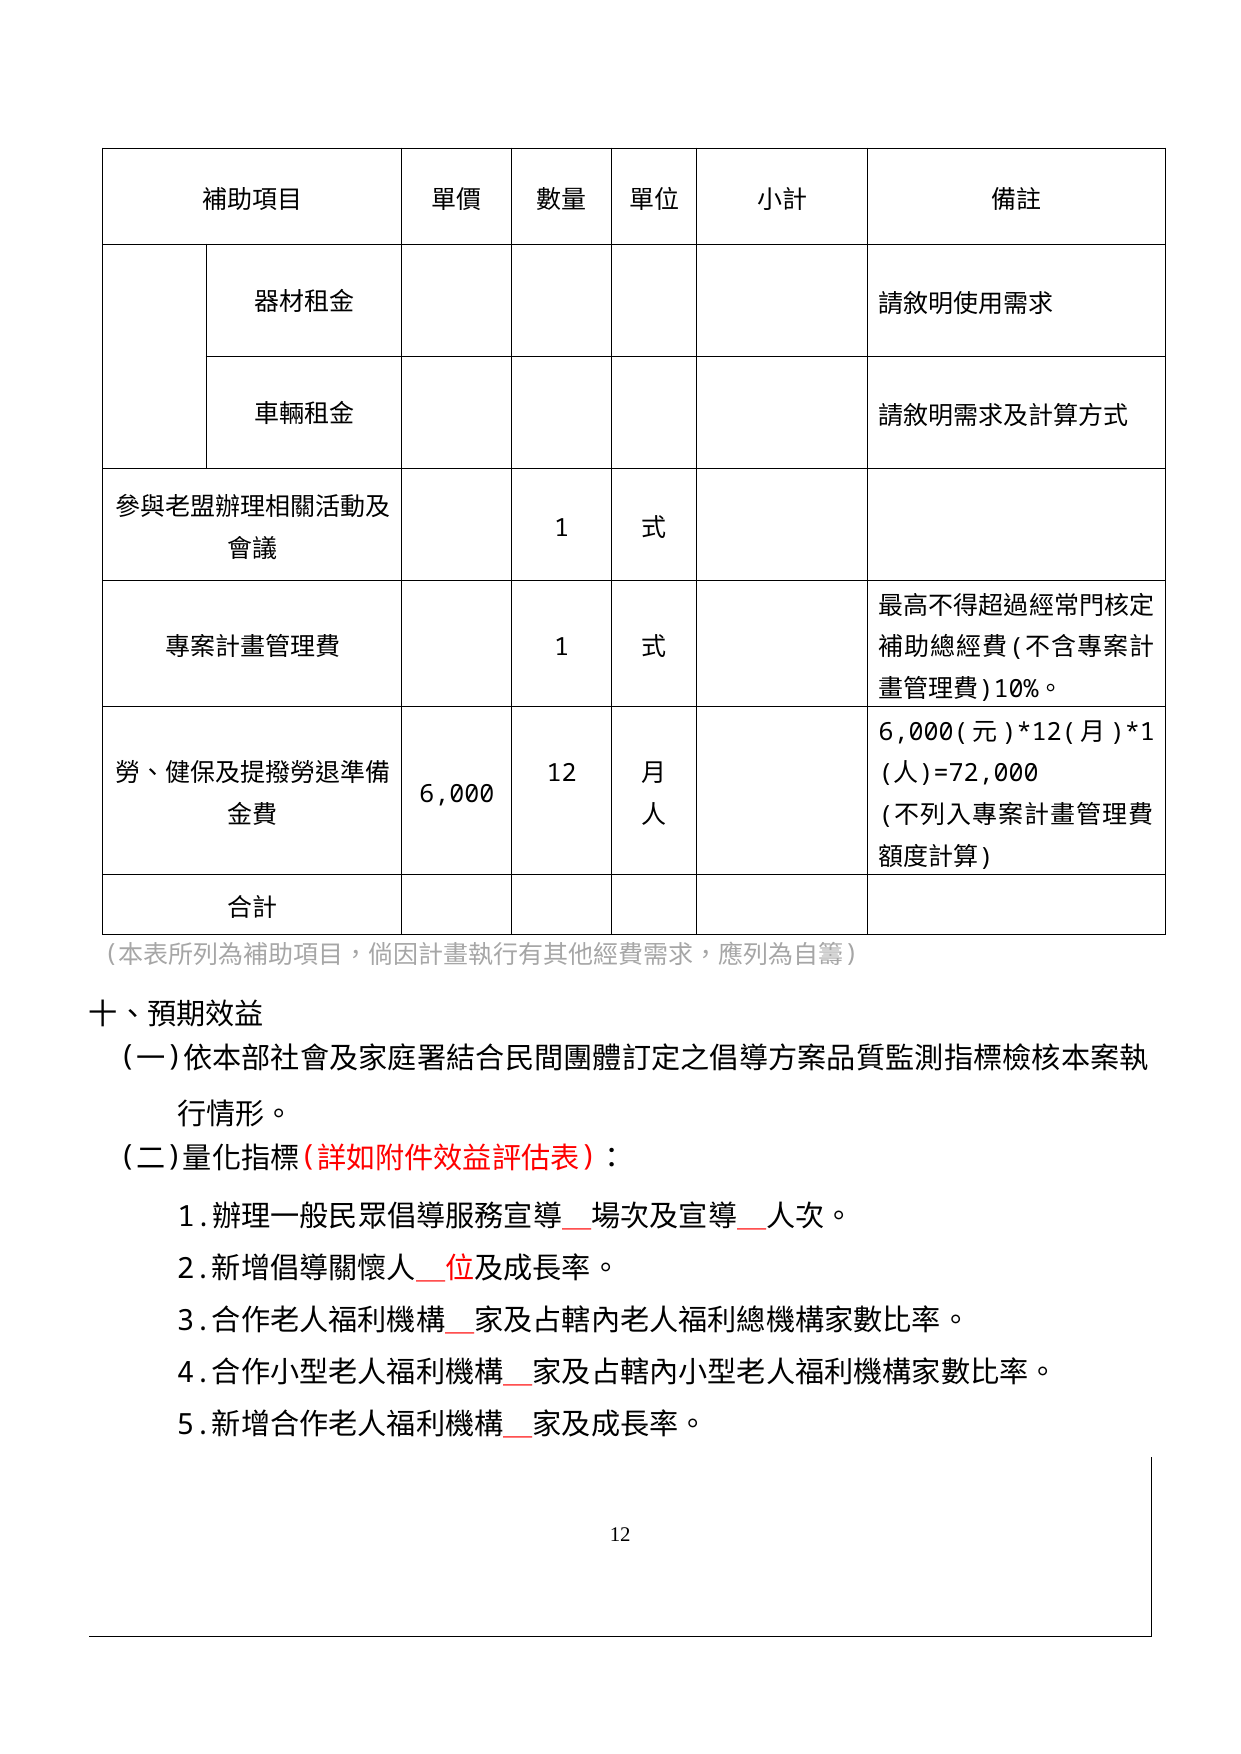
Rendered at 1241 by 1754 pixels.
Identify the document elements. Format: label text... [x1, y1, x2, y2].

table_cell 參與老盟辦理相關活動及會議 [103, 469, 401, 580]
table_cell [612, 357, 696, 468]
table_header 補助項目 [103, 149, 401, 243]
table_cell 專案計畫管理費 [103, 581, 401, 706]
table_cell [697, 707, 867, 873]
table_cell 請敘明使用需求 [868, 245, 1165, 356]
text 2.新增倡導關懷人＿位及成長率。 [177, 1237, 1152, 1289]
table_cell [103, 245, 206, 468]
table_header 單價 [402, 149, 511, 243]
table_cell 1 [512, 469, 611, 580]
table_cell [512, 245, 611, 356]
table_cell [612, 245, 696, 356]
table_cell 1 [512, 581, 611, 706]
text (二)量化指標(詳如附件效益評估表)： [118, 1134, 1152, 1184]
text 4.合作小型老人福利機構＿家及占轄內小型老人福利機構家數比率。 [177, 1341, 1152, 1393]
table_cell 6,000(元)*12(月)*1(人)=72,000 (不列入專案計畫管理費額度計算) [868, 707, 1165, 873]
table_cell [697, 357, 867, 468]
text (一)依本部社會及家庭署結合民間團體訂定之倡導方案品質監測指標檢核本案執行情形。 [118, 1034, 1152, 1134]
table_header 備註 [868, 149, 1165, 243]
table_cell 6,000 [402, 707, 511, 873]
table_cell [402, 469, 511, 580]
text 5.新增合作老人福利機構＿家及成長率。 [177, 1393, 1152, 1445]
table_cell [512, 875, 611, 933]
table_cell 合計 [103, 875, 401, 933]
table_cell [697, 581, 867, 706]
table_cell 最高不得超過經常門核定補助總經費(不含專案計畫管理費)10%。 [868, 581, 1165, 706]
text 3.合作老人福利機構＿家及占轄內老人福利總機構家數比率。 [177, 1289, 1152, 1341]
table_cell 器材租金 [207, 245, 401, 356]
table_cell 勞、健保及提撥勞退準備金費 [103, 707, 401, 873]
table_cell [697, 875, 867, 933]
text (本表所列為補助項目，倘因計畫執行有其他經費需求，應列為自籌) [89, 934, 1152, 984]
table_cell [402, 875, 511, 933]
table_cell [612, 875, 696, 933]
table_cell 式 [612, 581, 696, 706]
table_cell 12 [512, 707, 611, 873]
table_cell [697, 245, 867, 356]
table_cell [697, 469, 867, 580]
table_cell 請敘明需求及計算方式 [868, 357, 1165, 468]
table_cell [868, 875, 1165, 933]
table_header 數量 [512, 149, 611, 243]
table_cell [402, 245, 511, 356]
text 十、預期效益 [89, 984, 1152, 1034]
table_cell [868, 469, 1165, 580]
table_header 小計 [697, 149, 867, 243]
table_cell [512, 357, 611, 468]
table_cell [402, 581, 511, 706]
table_cell [402, 357, 511, 468]
table_cell 式 [612, 469, 696, 580]
text 1.辦理一般民眾倡導服務宣導＿場次及宣導＿人次。 [162, 1184, 1152, 1237]
table_cell 月 人 [612, 707, 696, 873]
table_header 單位 [612, 149, 696, 243]
table_cell 車輛租金 [207, 357, 401, 468]
